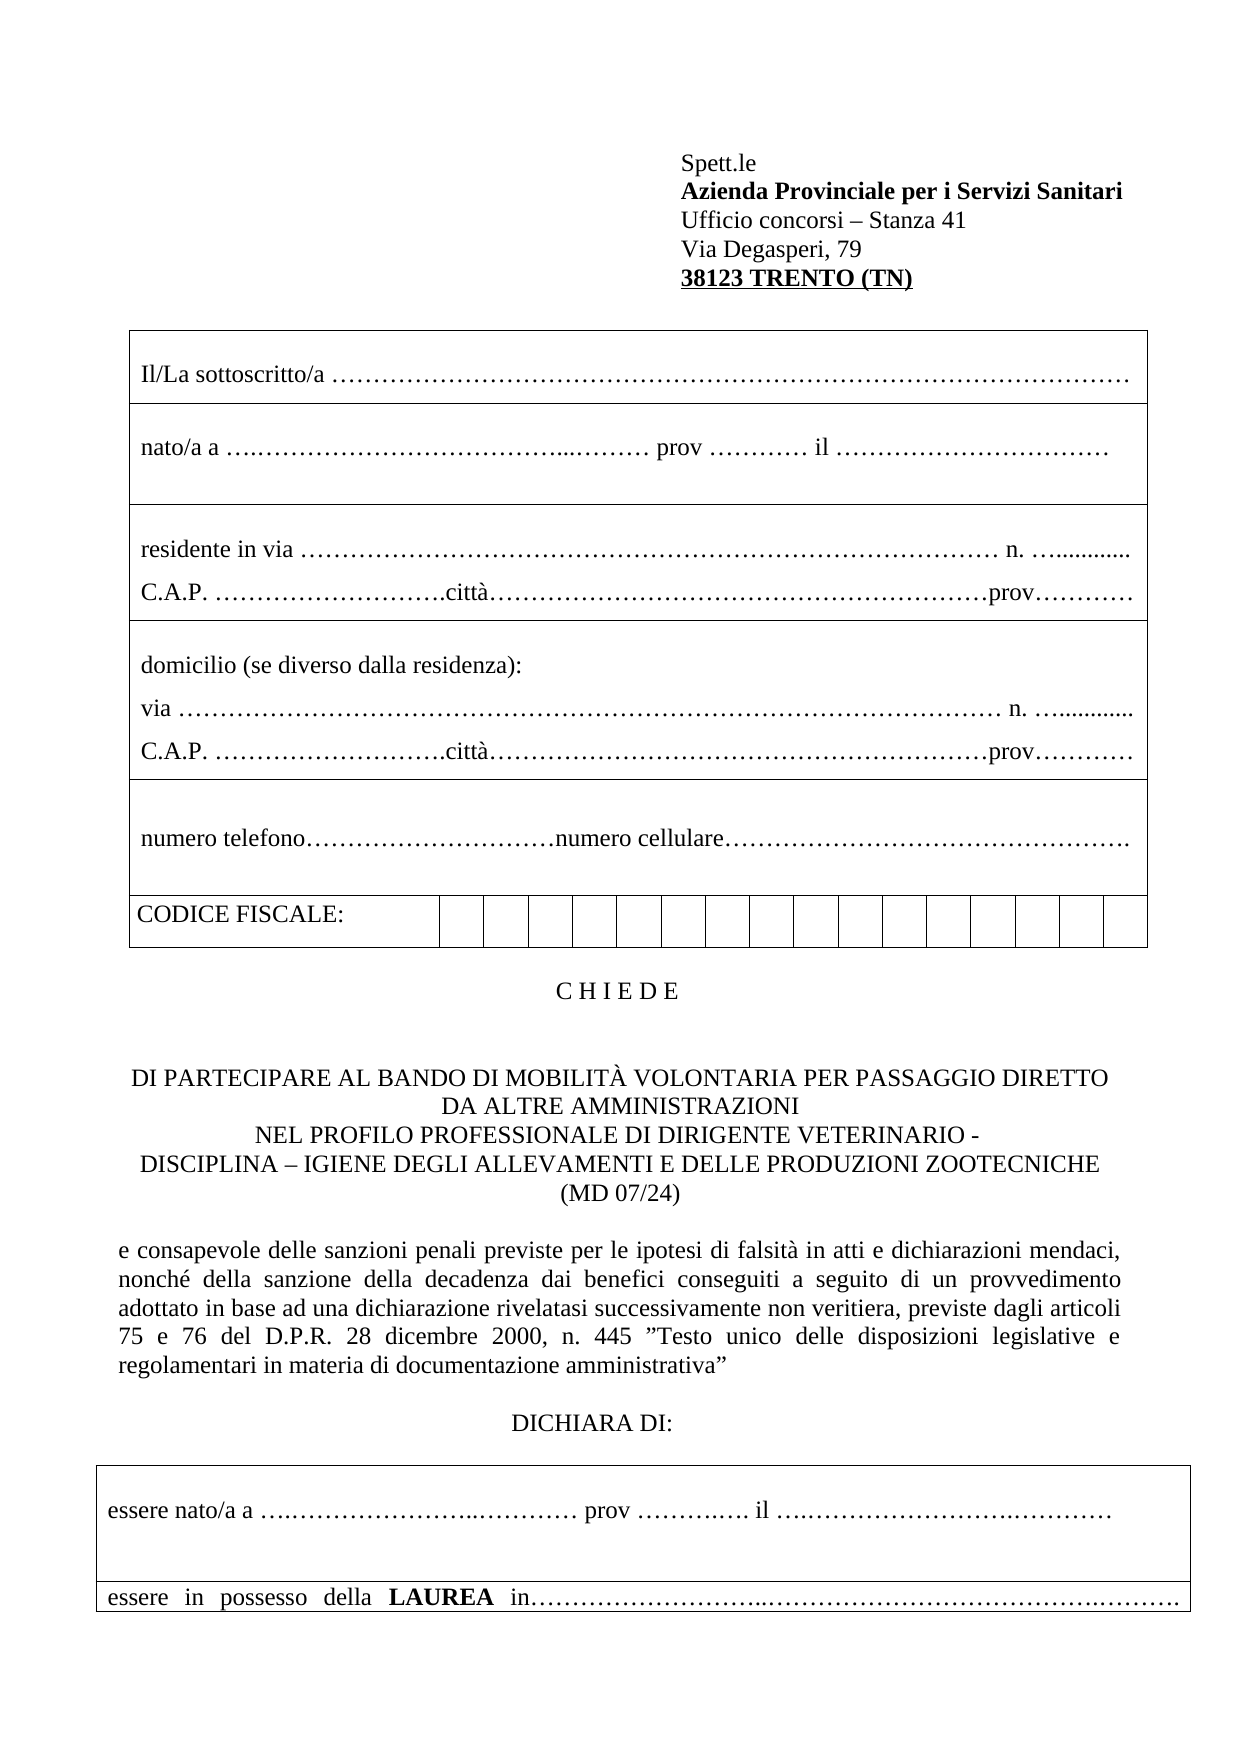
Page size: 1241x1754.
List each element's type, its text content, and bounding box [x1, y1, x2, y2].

table_cell [617, 896, 661, 947]
table_cell essere in possesso della LAUREA in………………………..………………………………….………. [97, 1582, 1190, 1611]
text Spett.le [607, 148, 1122, 176]
table_cell [529, 896, 572, 947]
text NEL PROFILO PROFESSIONALE DI DIRIGENTE VETERINARIO - [118, 1120, 1122, 1149]
table_cell numero telefono…………………………numero cellulare…………………………………………. [130, 780, 1147, 895]
text DI PARTECIPARE AL BANDO DI MOBILITÀ VOLONTARIA PER PASSAGGIO DIRETTO DA ALTRE AMMINISTRAZIONI [118, 1063, 1122, 1120]
table_cell [1060, 896, 1103, 947]
table_cell [927, 896, 970, 947]
table_cell [839, 896, 882, 947]
text DICHIARA DI: [62, 1408, 1122, 1436]
text DISCIPLINA – IGIENE DEGLI ALLEVAMENTI E DELLE PRODUZIONI ZOOTECNICHE [118, 1149, 1122, 1178]
table_header essere nato/a a ….…………………..………… prov ……….…. il ….…………………….………… [97, 1466, 1190, 1581]
table_header Il/La sottoscritto/a …………………………………………………………………………………… [130, 331, 1147, 402]
table_cell [750, 896, 793, 947]
table_cell [1016, 896, 1059, 947]
table_cell [1104, 896, 1147, 947]
table_cell [883, 896, 926, 947]
text Ufficio concorsi – Stanza 41 [681, 205, 1122, 234]
table_cell [573, 896, 616, 947]
table_cell domicilio (se diverso dalla residenza): via ……………………………………………………………………………………… n. …............ C.A.P. ……………………….città……………………………………………………prov………… [130, 621, 1147, 779]
text e consapevole delle sanzioni penali previste per le ipotesi di falsità in atti e dichiarazioni mendaci, nonché della sanzione della decadenza dai benefici conseguiti a seguito di un provvedimento adottato in base ad una dichiarazione rivelatasi successivamente non veritiera, previste dagli articoli 75 e 76 del D.P.R. 28 dicembre 2000, n. 445 ”Testo unico delle disposizioni legislative e regolamentari in materia di documentazione amministrativa” [118, 1235, 1122, 1379]
text Azienda Provinciale per i Servizi Sanitari [681, 176, 1131, 205]
text (MD 07/24) [118, 1178, 1122, 1206]
table_cell [484, 896, 528, 947]
table_cell [73, 1581, 96, 1611]
table_header [73, 1465, 96, 1581]
table_cell [794, 896, 838, 947]
table_cell [971, 896, 1015, 947]
table_cell [440, 896, 483, 947]
table_cell residente in via ………………………………………………………………………… n. …............ C.A.P. ……………………….città……………………………………………………prov………… [130, 505, 1147, 620]
table_cell [706, 896, 749, 947]
text C H I E D E [118, 976, 1122, 1005]
table_cell [662, 896, 705, 947]
text Via Degasperi, 79 [681, 234, 1122, 263]
text 38123 TRENTO (TN) [681, 263, 1122, 291]
table_cell CODICE FISCALE: [130, 896, 439, 947]
table_cell nato/a a ….………………………………...……… prov ………… il …………………………… [130, 404, 1147, 504]
